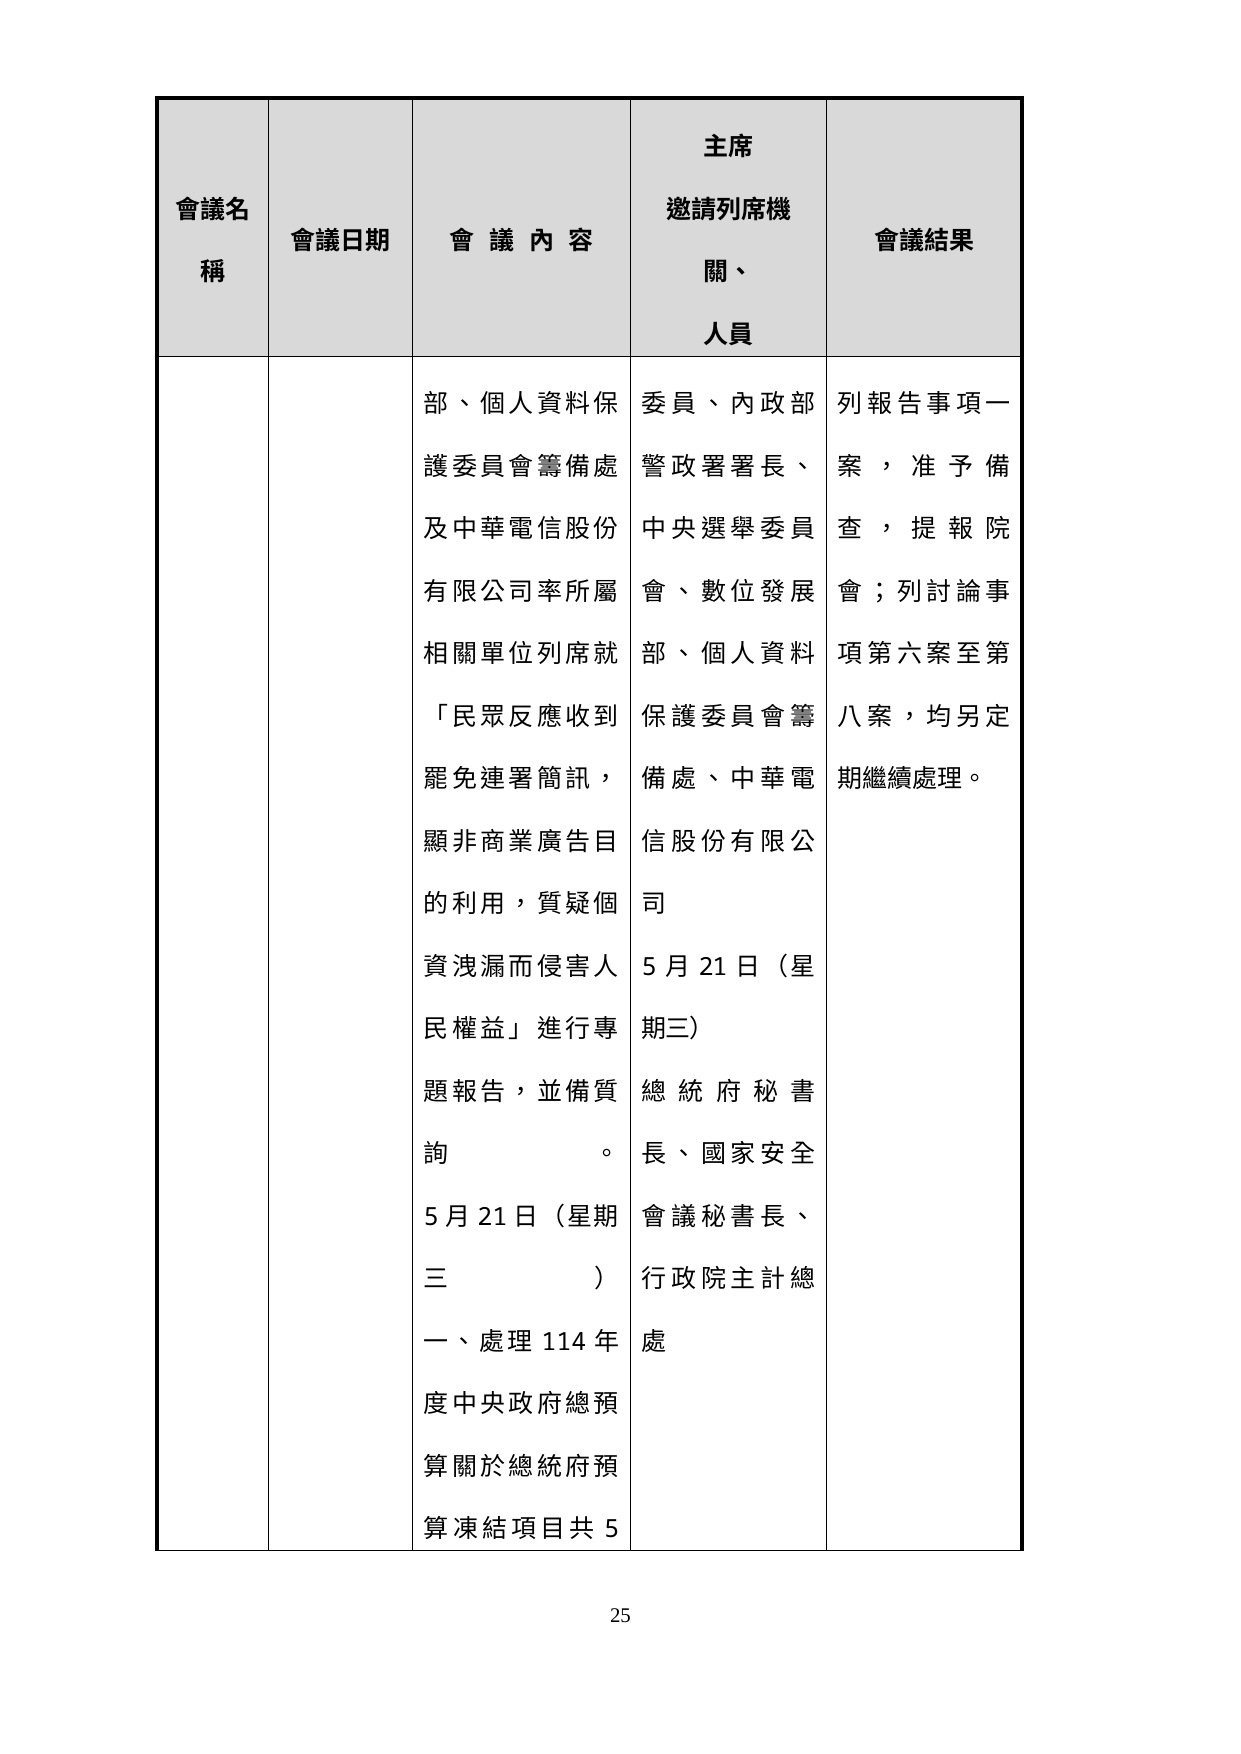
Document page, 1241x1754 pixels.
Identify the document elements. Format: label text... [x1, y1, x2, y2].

table_cell 委員、內政部警政署署長、中央選舉委員會、數位發展部、個人資料保護委員會籌備處、中華電信股份有限公司 5月21日（星期三） 總統府秘書長、國家安全會議秘書長、行政院主計總處 [631, 357, 826, 1550]
table_cell 列報告事項一案，准予備查，提報院會；列討論事項第六案至第八案，均另定期繼續處理。 [827, 357, 1020, 1550]
table_cell [269, 357, 412, 1550]
table_header 主席 邀請列席機關、 人員 [631, 100, 826, 356]
table_header 會議結果 [827, 100, 1020, 356]
table_cell [159, 357, 268, 1550]
table_header 會議日期 [269, 100, 412, 356]
table_header 會議名稱 [159, 100, 268, 356]
table_header 會議內容 [413, 100, 630, 356]
table_cell 部、個人資料保護委員會籌備處及中華電信股份有限公司率所屬相關單位列席就「民眾反應收到罷免連署簡訊，顯非商業廣告目的利用，質疑個資洩漏而侵害人民權益」進行專題報告，並備質詢。 5月21日（星期三） 一、處理114年度中央政府總預算關於總統府預算凍結項目共5 [413, 357, 630, 1550]
